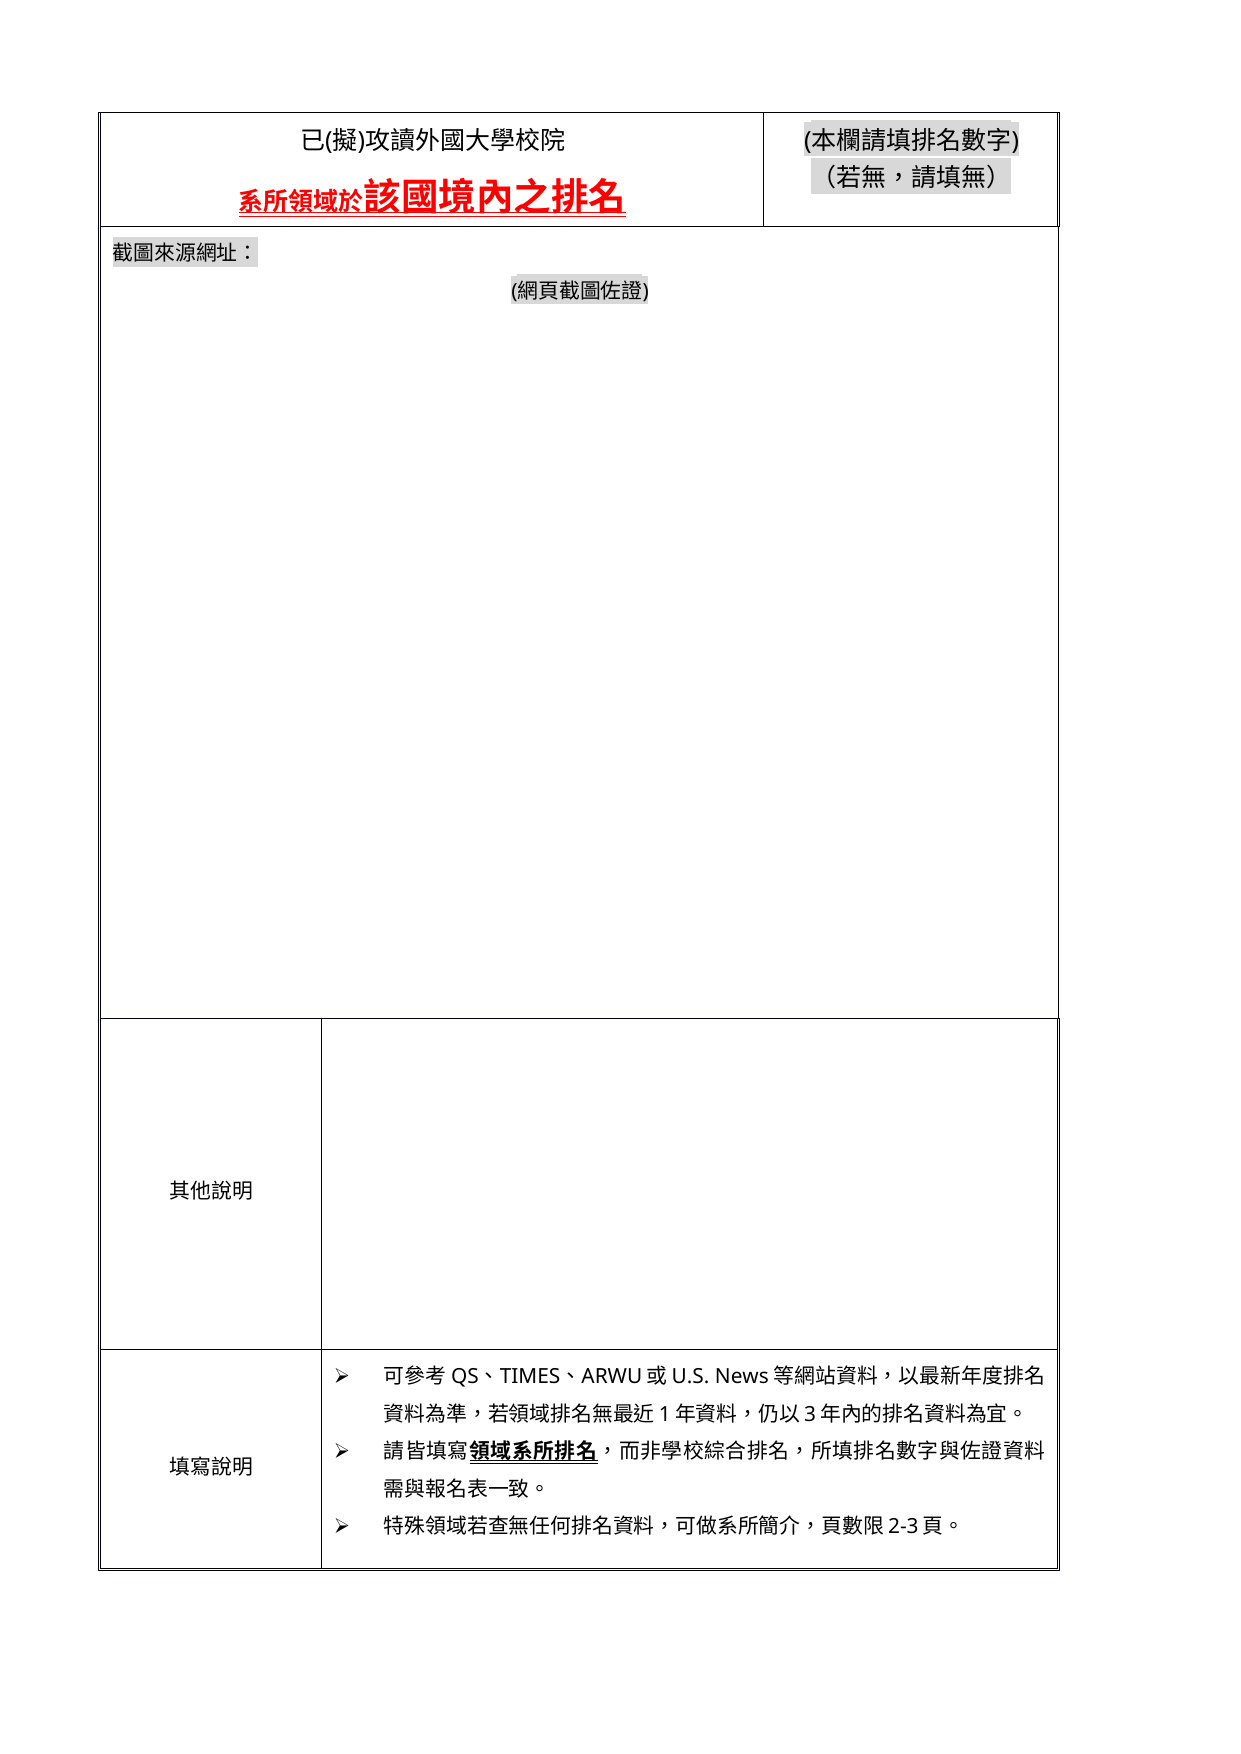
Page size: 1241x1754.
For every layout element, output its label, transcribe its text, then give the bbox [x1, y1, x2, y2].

table_cell 其他說明 [101, 1019, 321, 1348]
table_cell 可參考QS、TIMES、ARWU或U.S. News等網站資料，以最新年度排名資料為準，若領域排名無最近1年資料，仍以3年內的排名資料為宜。 請皆填寫領域系所排名，而非學校綜合排名，所填排名數字與佐證資料需與報名表一致。 特殊領域若查無任何排名資料，可做系所簡介，頁數限2-3頁。 [322, 1350, 1057, 1568]
table_cell 已(擬)攻讀外國大學校院 系所領域於該國境內之排名 [101, 113, 763, 226]
table_cell 截圖來源網址： (網頁截圖佐證) [101, 227, 1058, 1017]
table_cell [322, 1019, 1057, 1348]
table_cell (本欄請填排名數字) （若無，請填無） [764, 113, 1057, 226]
table_cell 填寫說明 [101, 1350, 321, 1568]
